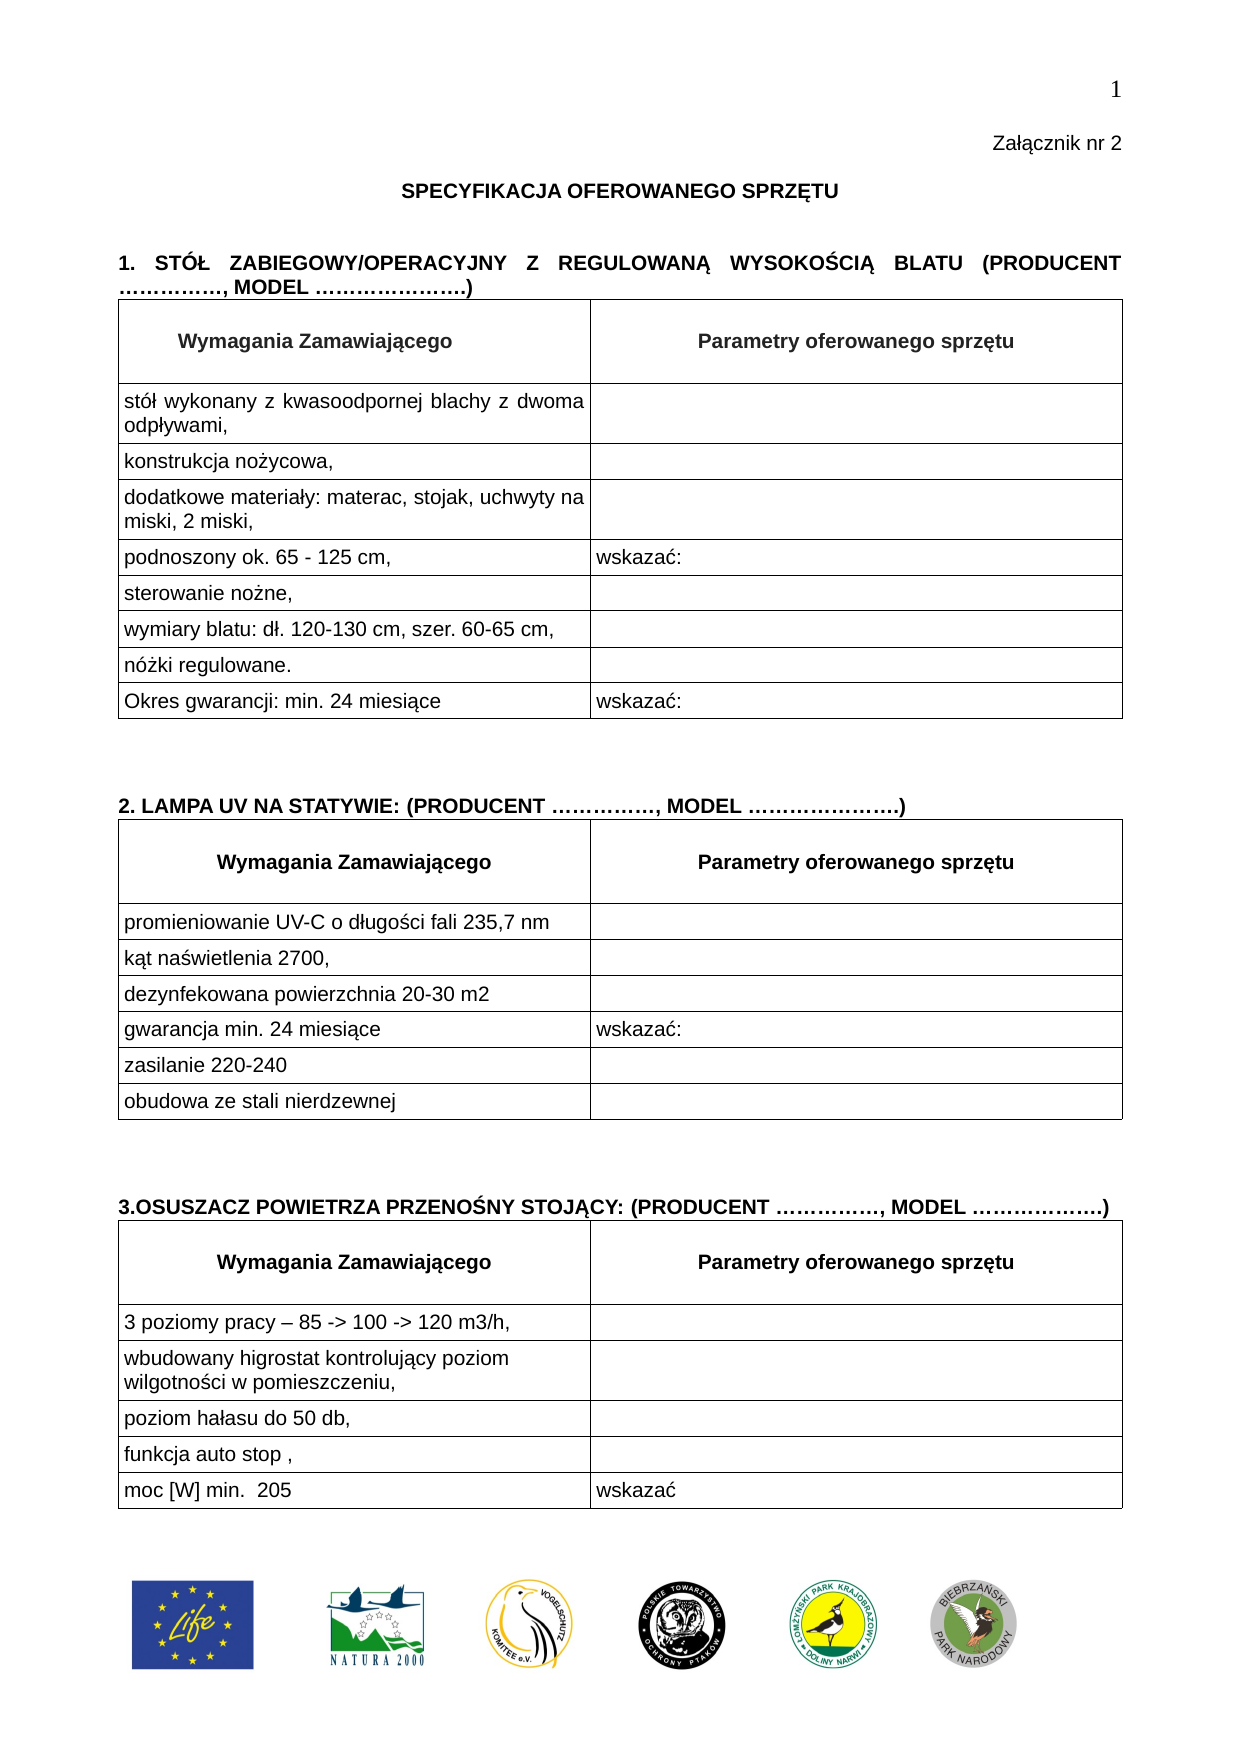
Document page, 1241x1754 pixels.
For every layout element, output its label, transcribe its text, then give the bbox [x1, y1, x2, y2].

table_cell zasilanie 220-240 [119, 1048, 590, 1083]
table_cell [591, 940, 1122, 975]
table_cell wskazać: [591, 683, 1122, 718]
table_cell wbudowany higrostat kontrolujący poziom wilgotności w pomieszczeniu, [119, 1341, 590, 1400]
table_cell [591, 480, 1122, 538]
table_cell sterowanie nożne, [119, 576, 590, 610]
table_cell [591, 1048, 1122, 1083]
table_cell wskazać: [591, 540, 1122, 574]
table_header Parametry oferowanego sprzętu [591, 300, 1122, 383]
table_cell podnoszony ok. 65 - 125 cm, [119, 540, 590, 574]
table_cell nóżki regulowane. [119, 648, 590, 682]
table_cell [591, 1401, 1122, 1436]
table_cell Okres gwarancji: min. 24 miesiące [119, 683, 590, 718]
table_cell dezynfekowana powierzchnia 20-30 m2 [119, 976, 590, 1011]
table_cell [591, 444, 1122, 479]
table_cell wskazać [591, 1473, 1122, 1507]
table_cell obudowa ze stali nierdzewnej [119, 1084, 590, 1119]
text 3.OSUSZACZ POWIETRZA PRZENOŚNY STOJĄCY: (PRODUCENT ……………, MODEL ……………….) [118, 1191, 1122, 1220]
table_cell moc [W] min. 205 [119, 1473, 590, 1507]
table_cell [591, 611, 1122, 646]
table_cell wymiary blatu: dł. 120-130 cm, szer. 60-65 cm, [119, 611, 590, 646]
table_header Parametry oferowanego sprzętu [591, 820, 1122, 903]
table_cell [591, 576, 1122, 610]
table_cell [591, 1341, 1122, 1400]
text SPECYFIKACJA OFEROWANEGO SPRZĘTU [118, 179, 1122, 203]
table_header Wymagania Zamawiającego [119, 820, 590, 903]
table_cell promieniowanie UV-C o długości fali 235,7 nm [119, 904, 590, 939]
table_cell [591, 976, 1122, 1011]
table_cell 3 poziomy pracy – 85 -> 100 -> 120 m3/h, [119, 1305, 590, 1340]
text Załącznik nr 2 [118, 131, 1122, 155]
table_cell [591, 1437, 1122, 1472]
table_header Wymagania Zamawiającego [119, 300, 590, 383]
table_cell wskazać: [591, 1012, 1122, 1047]
table_cell [591, 904, 1122, 939]
text 1. STÓŁ ZABIEGOWY/OPERACYJNY Z REGULOWANĄ WYSOKOŚCIĄ BLATU (PRODUCENT ……………, MODEL ………………….) [118, 251, 1122, 299]
table_cell [591, 384, 1122, 443]
table_cell kąt naświetlenia 2700, [119, 940, 590, 975]
table_cell konstrukcja nożycowa, [119, 444, 590, 479]
table_header Parametry oferowanego sprzętu [591, 1221, 1122, 1304]
table_cell poziom hałasu do 50 db, [119, 1401, 590, 1436]
table_cell stół wykonany z kwasoodpornej blachy z dwoma odpływami, [119, 384, 590, 443]
table_cell [591, 1305, 1122, 1340]
table_cell funkcja auto stop , [119, 1437, 590, 1472]
text 2. LAMPA UV NA STATYWIE: (PRODUCENT ……………, MODEL ………………….) [118, 791, 1122, 819]
table_cell [591, 648, 1122, 682]
table_header Wymagania Zamawiającego [119, 1221, 590, 1304]
table_cell [591, 1084, 1122, 1119]
table_cell gwarancja min. 24 miesiące [119, 1012, 590, 1047]
table_cell dodatkowe materiały: materac, stojak, uchwyty na miski, 2 miski, [119, 480, 590, 538]
